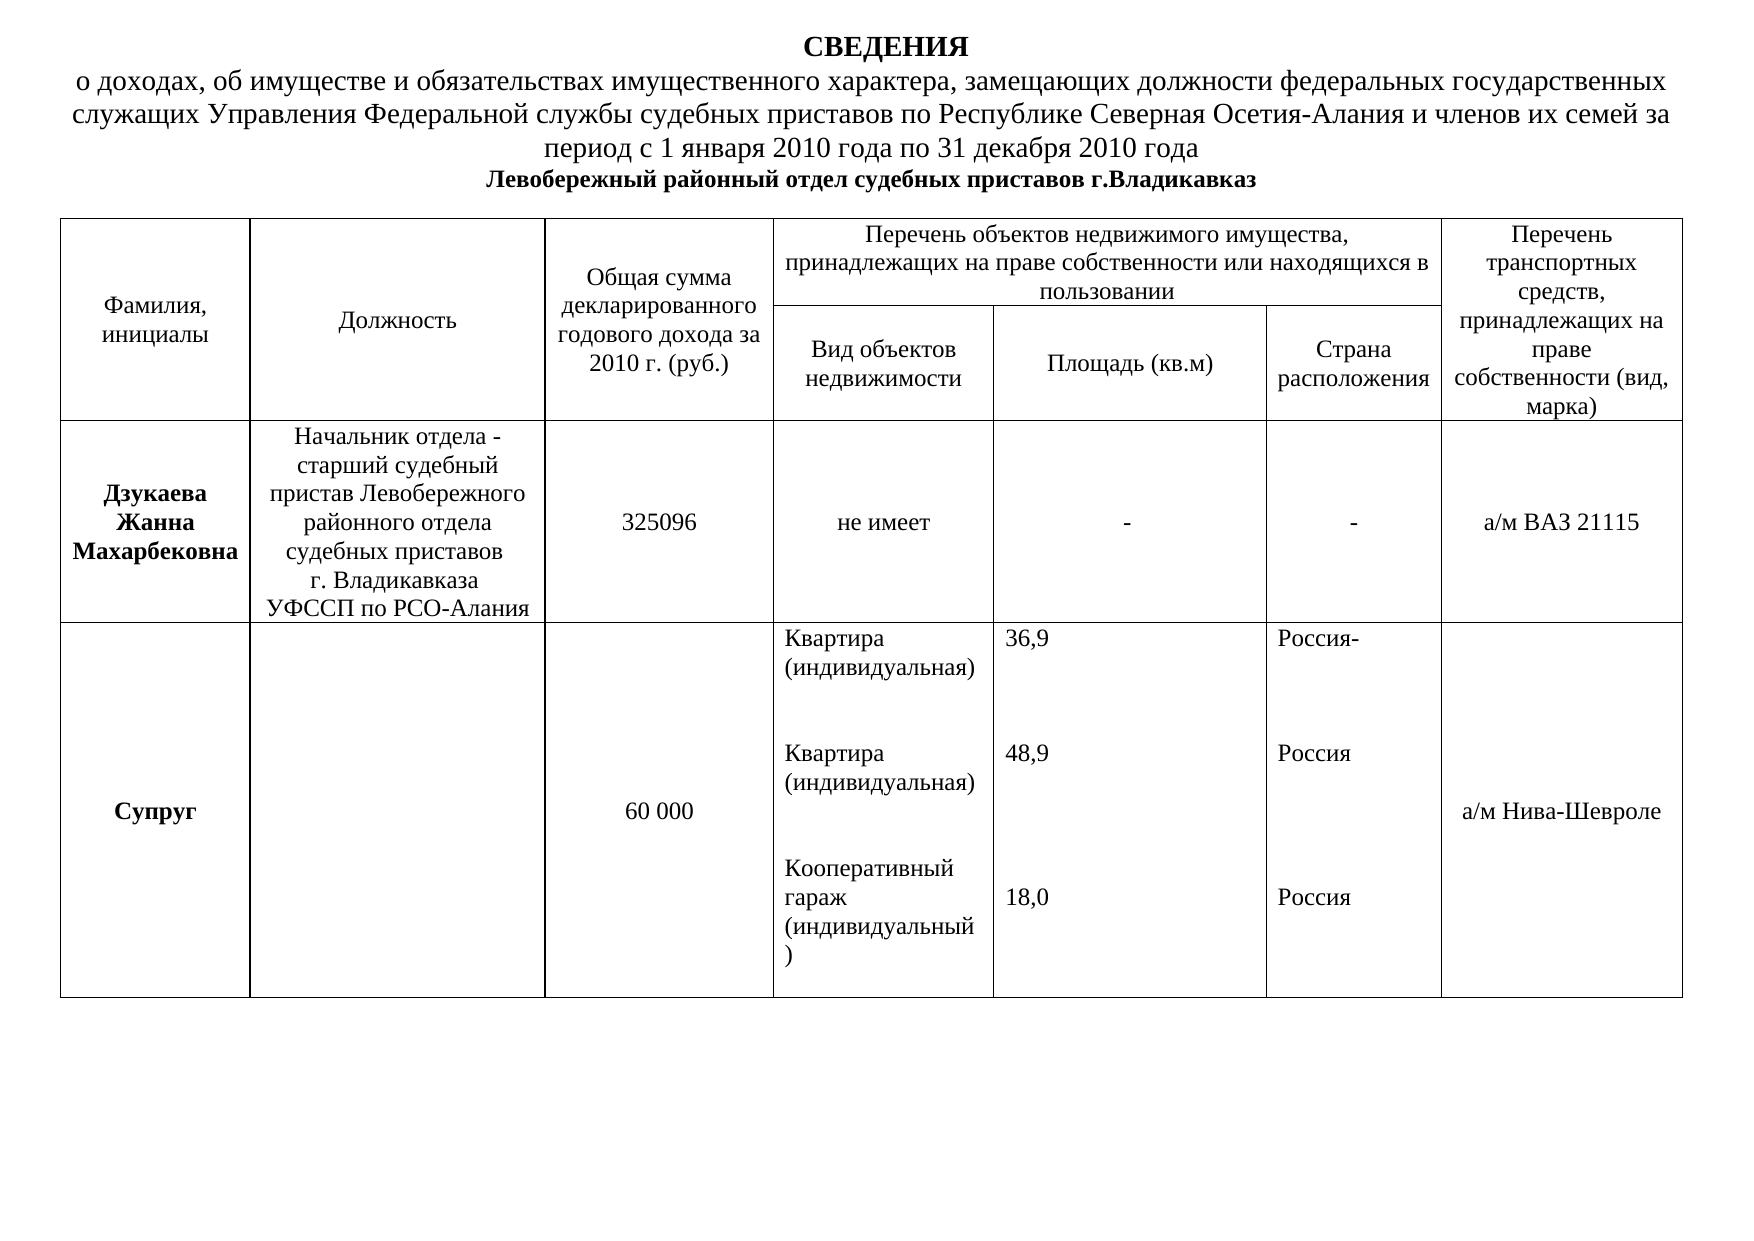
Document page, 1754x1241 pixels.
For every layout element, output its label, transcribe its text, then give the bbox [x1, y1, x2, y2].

table_header Фамилия, инициалы [61, 219, 249, 420]
table_cell - [994, 421, 1266, 622]
table_cell Дзукаева Жанна Махарбековна [61, 421, 249, 622]
text сведения [44, 29, 1698, 63]
table_cell Вид объектов недвижимости [774, 306, 993, 420]
table_cell а/м Нива-Шевроле [1442, 623, 1682, 997]
table_cell Начальник отдела -старший судебный пристав Левобережного районного отдела судебных приставов г. Владикавказа УФССП по РСО-Алания [251, 421, 544, 622]
table_cell 36,9 48,9 18,0 [994, 623, 1266, 997]
table_cell Площадь (кв.м) [994, 306, 1266, 420]
table_cell 325096 [546, 421, 773, 622]
table_cell - [1267, 421, 1441, 622]
table_header Общая сумма декларированного годового дохода за 2010 г. (руб.) [546, 219, 773, 420]
table_cell Страна расположения [1267, 306, 1441, 420]
table_cell Квартира (индивидуальная) Квартира (индивидуальная) Кооперативный гараж (индивидуальный) [774, 623, 993, 997]
text Левобережный районный отдел судебных приставов г.Владикавказ [44, 164, 1698, 192]
table_cell а/м ВАЗ 21115 [1442, 421, 1682, 622]
table_cell 60 000 [546, 623, 773, 997]
table_header Должность [251, 219, 544, 420]
table_cell [251, 623, 544, 997]
text о доходах, об имуществе и обязательствах имущественного характера, замещающих должности федеральных государственных служащих Управления Федеральной службы судебных приставов по Республике Северная Осетия-Алания и членов их семей за период с 1 января 2010 года по 31 декабря 2010 года [44, 63, 1698, 164]
table_header Перечень транспортных средств, принадлежащих на праве собственности (вид, марка) [1442, 219, 1682, 420]
table_cell не имеет [774, 421, 993, 622]
table_cell супруг [61, 623, 249, 997]
table_cell Россия- Россия Россия [1267, 623, 1441, 997]
table_header Перечень объектов недвижимого имущества, принадлежащих на праве собственности или находящихся в пользовании [774, 219, 1441, 305]
